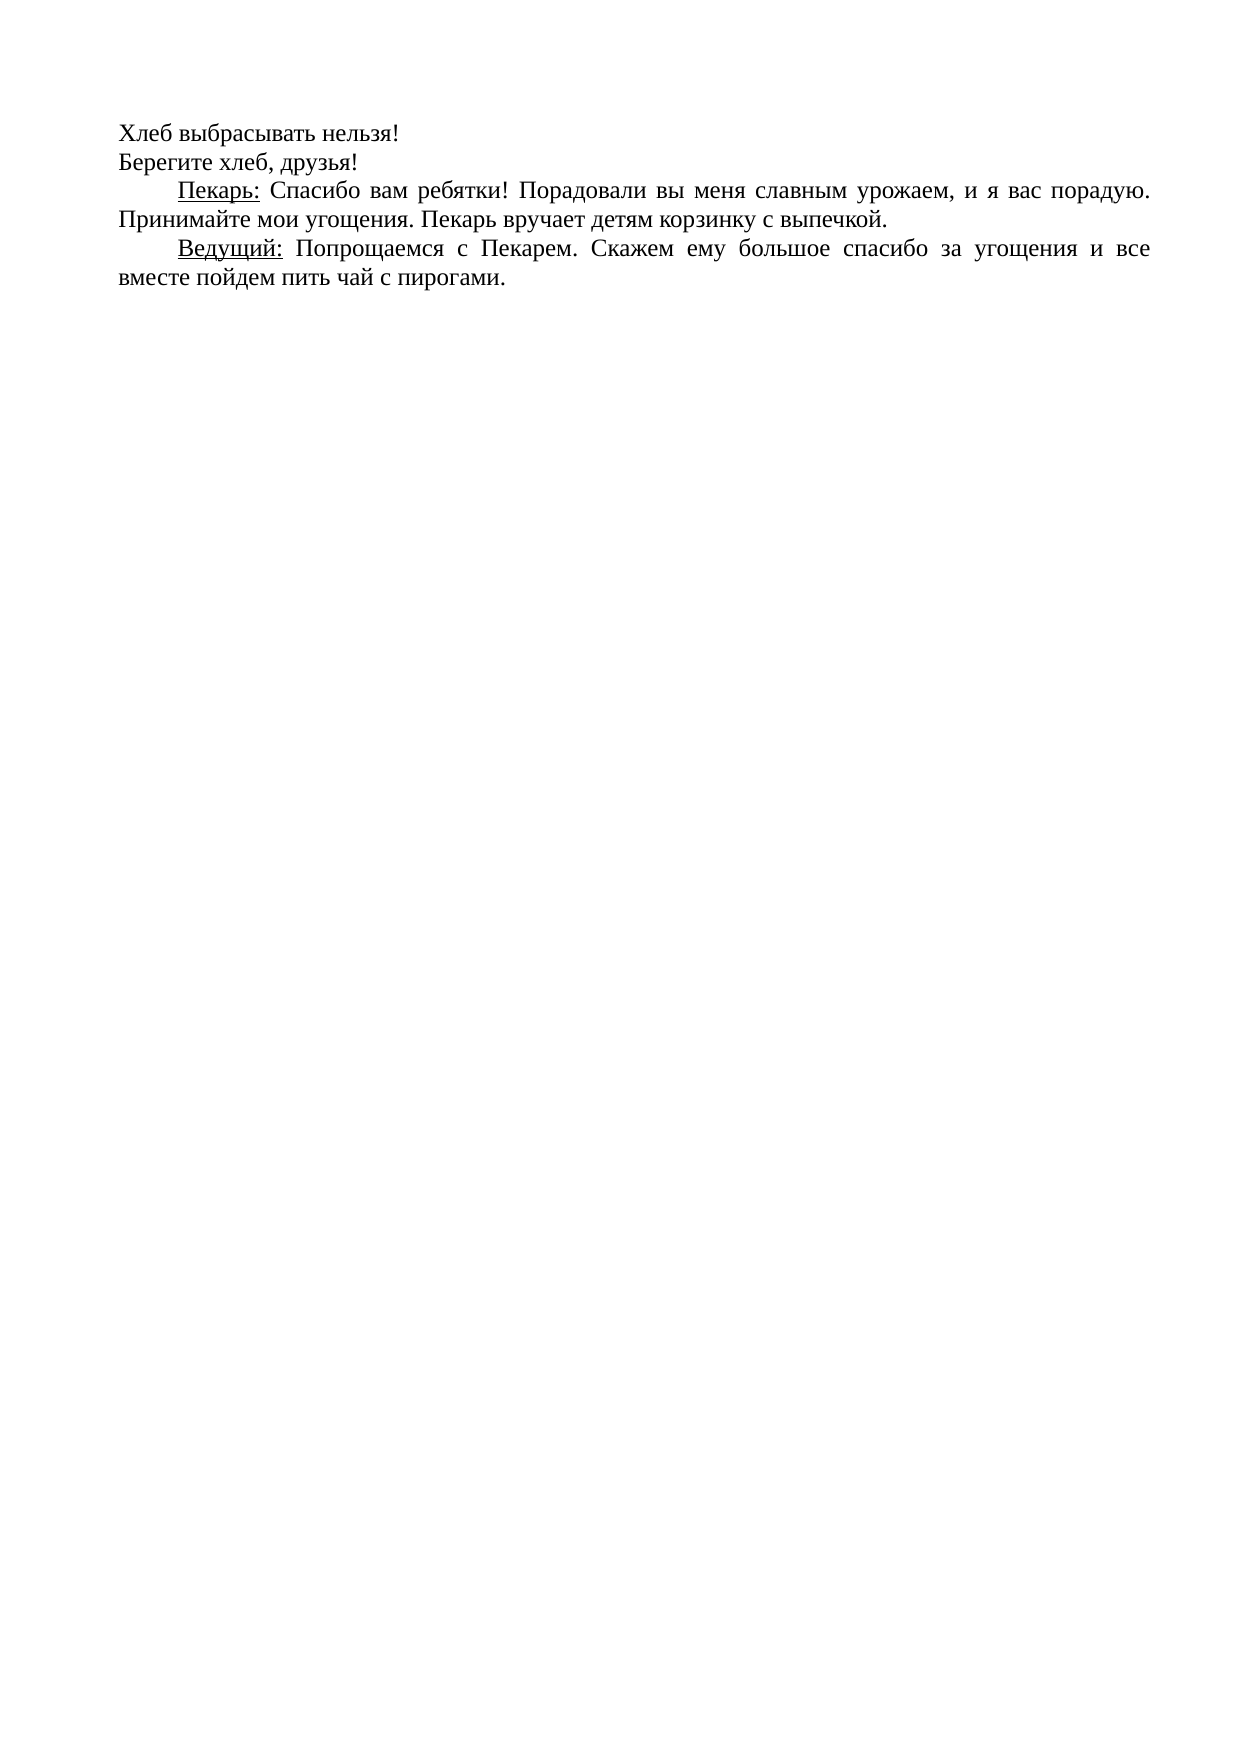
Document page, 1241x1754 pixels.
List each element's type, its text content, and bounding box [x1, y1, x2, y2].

text Хлеб выбрасывать нельзя! Берегите хлеб, друзья! [118, 118, 1152, 176]
text Пекарь: Спасибо вам ребятки! Порадовали вы меня славным урожаем, и я вас порадую. Принимайте мои угощения. Пекарь вручает детям корзинку с выпечкой. [118, 176, 1152, 233]
text Ведущий: Попрощаемся с Пекарем. Скажем ему большое спасибо за угощения и все вместе пойдем пить чай с пирогами. [118, 233, 1152, 291]
